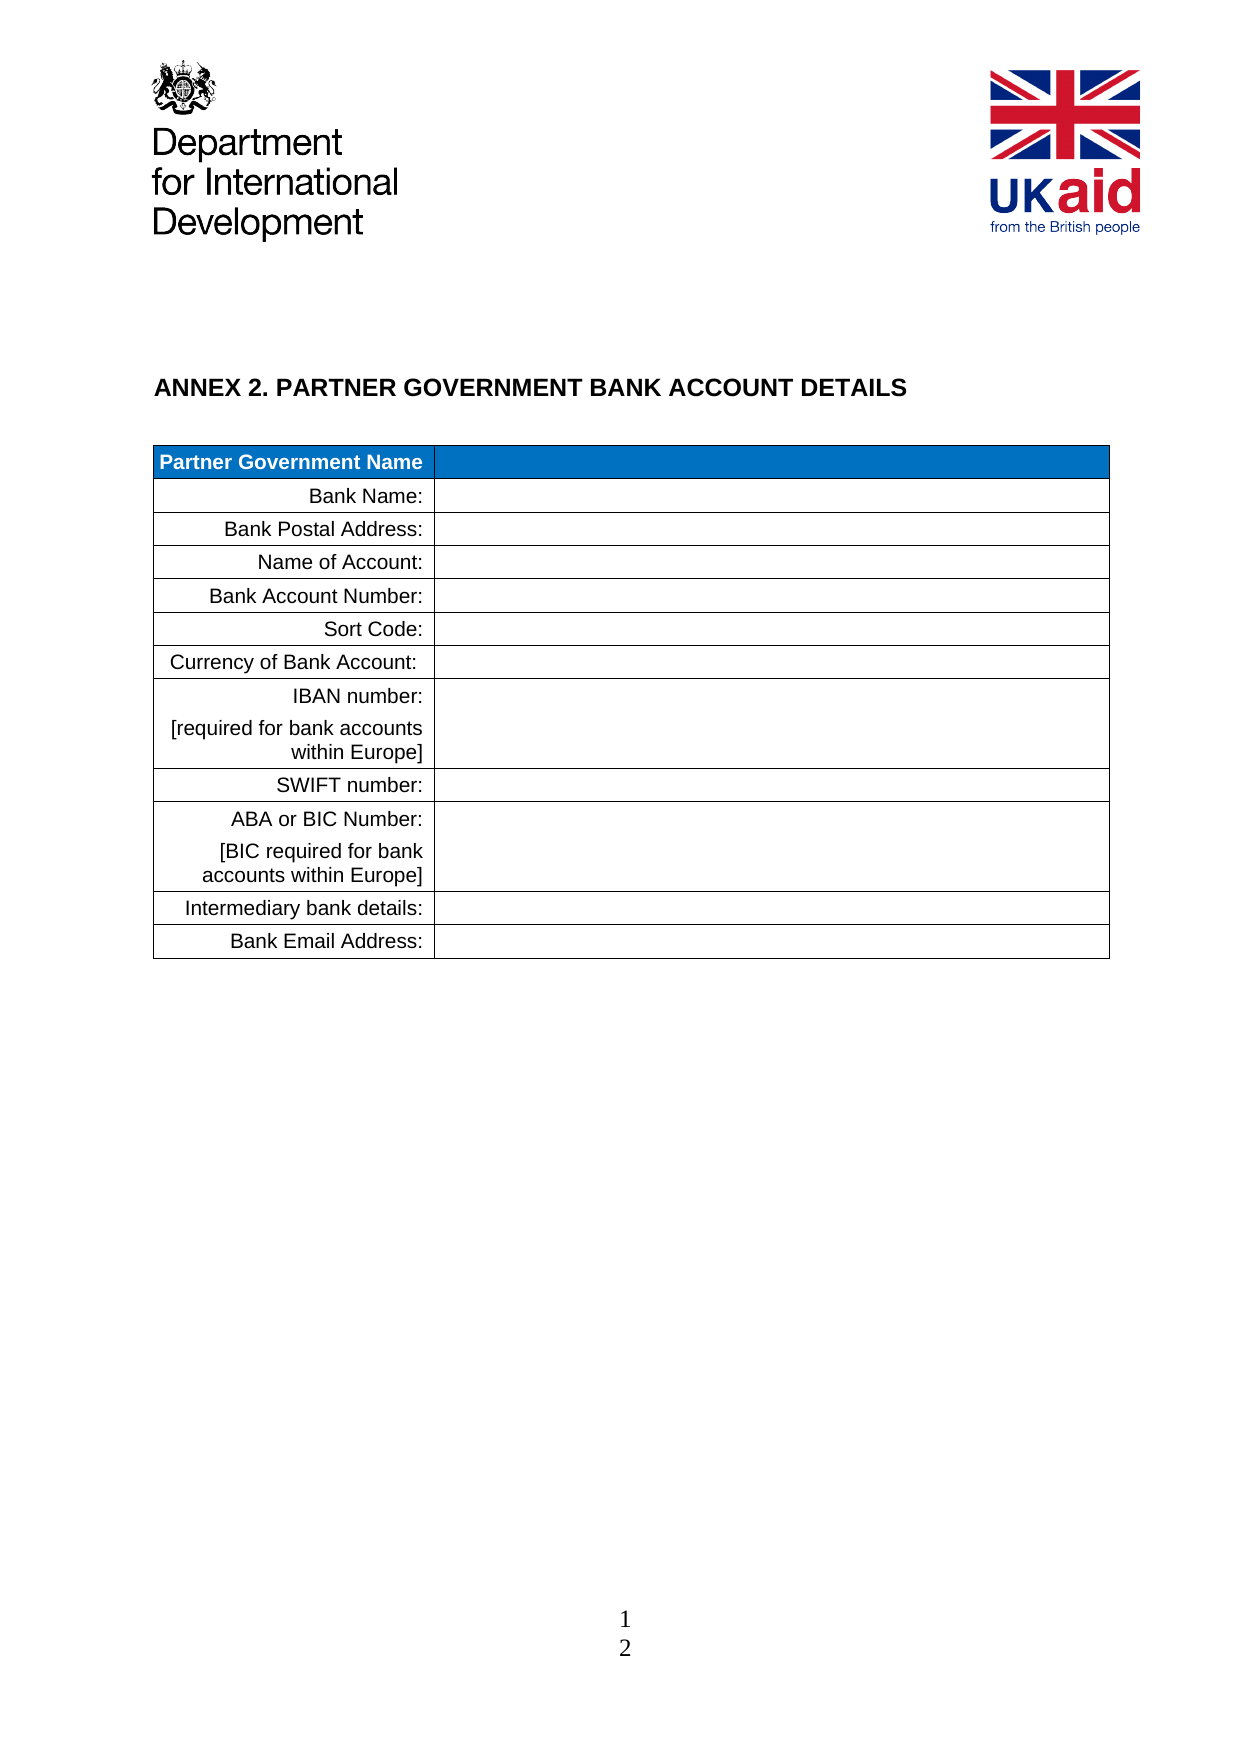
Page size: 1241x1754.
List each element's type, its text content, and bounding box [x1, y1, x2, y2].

table_cell Sort Code: [154, 613, 434, 645]
table_cell [435, 802, 1109, 891]
table_cell Currency of Bank Account: [154, 646, 434, 678]
table_cell Intermediary bank details: [154, 892, 434, 924]
table_cell [435, 513, 1109, 545]
table_cell Bank Name: [154, 479, 434, 512]
table_cell IBAN number: [required for bank accounts within Europe] [154, 679, 434, 768]
table_header [435, 446, 1109, 478]
table_cell [435, 769, 1109, 801]
table_cell ABA or BIC Number: [BIC required for bank accounts within Europe] [154, 802, 434, 891]
table_cell Bank Email Address: [154, 925, 434, 957]
table_cell Bank Account Number: [154, 579, 434, 612]
table_cell [435, 646, 1109, 678]
table_cell Bank Postal Address: [154, 513, 434, 545]
table_cell [435, 892, 1109, 924]
table_cell [435, 925, 1109, 957]
table_cell [435, 479, 1109, 512]
table_cell [435, 546, 1109, 578]
text ANNEX 2. PARTNER GOVERNMENT BANK ACCOUNT DETAILS [153, 373, 1087, 402]
table_header Partner Government Name [154, 446, 434, 478]
table_cell Name of Account: [154, 546, 434, 578]
table_cell [435, 613, 1109, 645]
table_cell [435, 679, 1109, 768]
table_cell [435, 579, 1109, 612]
table_cell SWIFT number: [154, 769, 434, 801]
